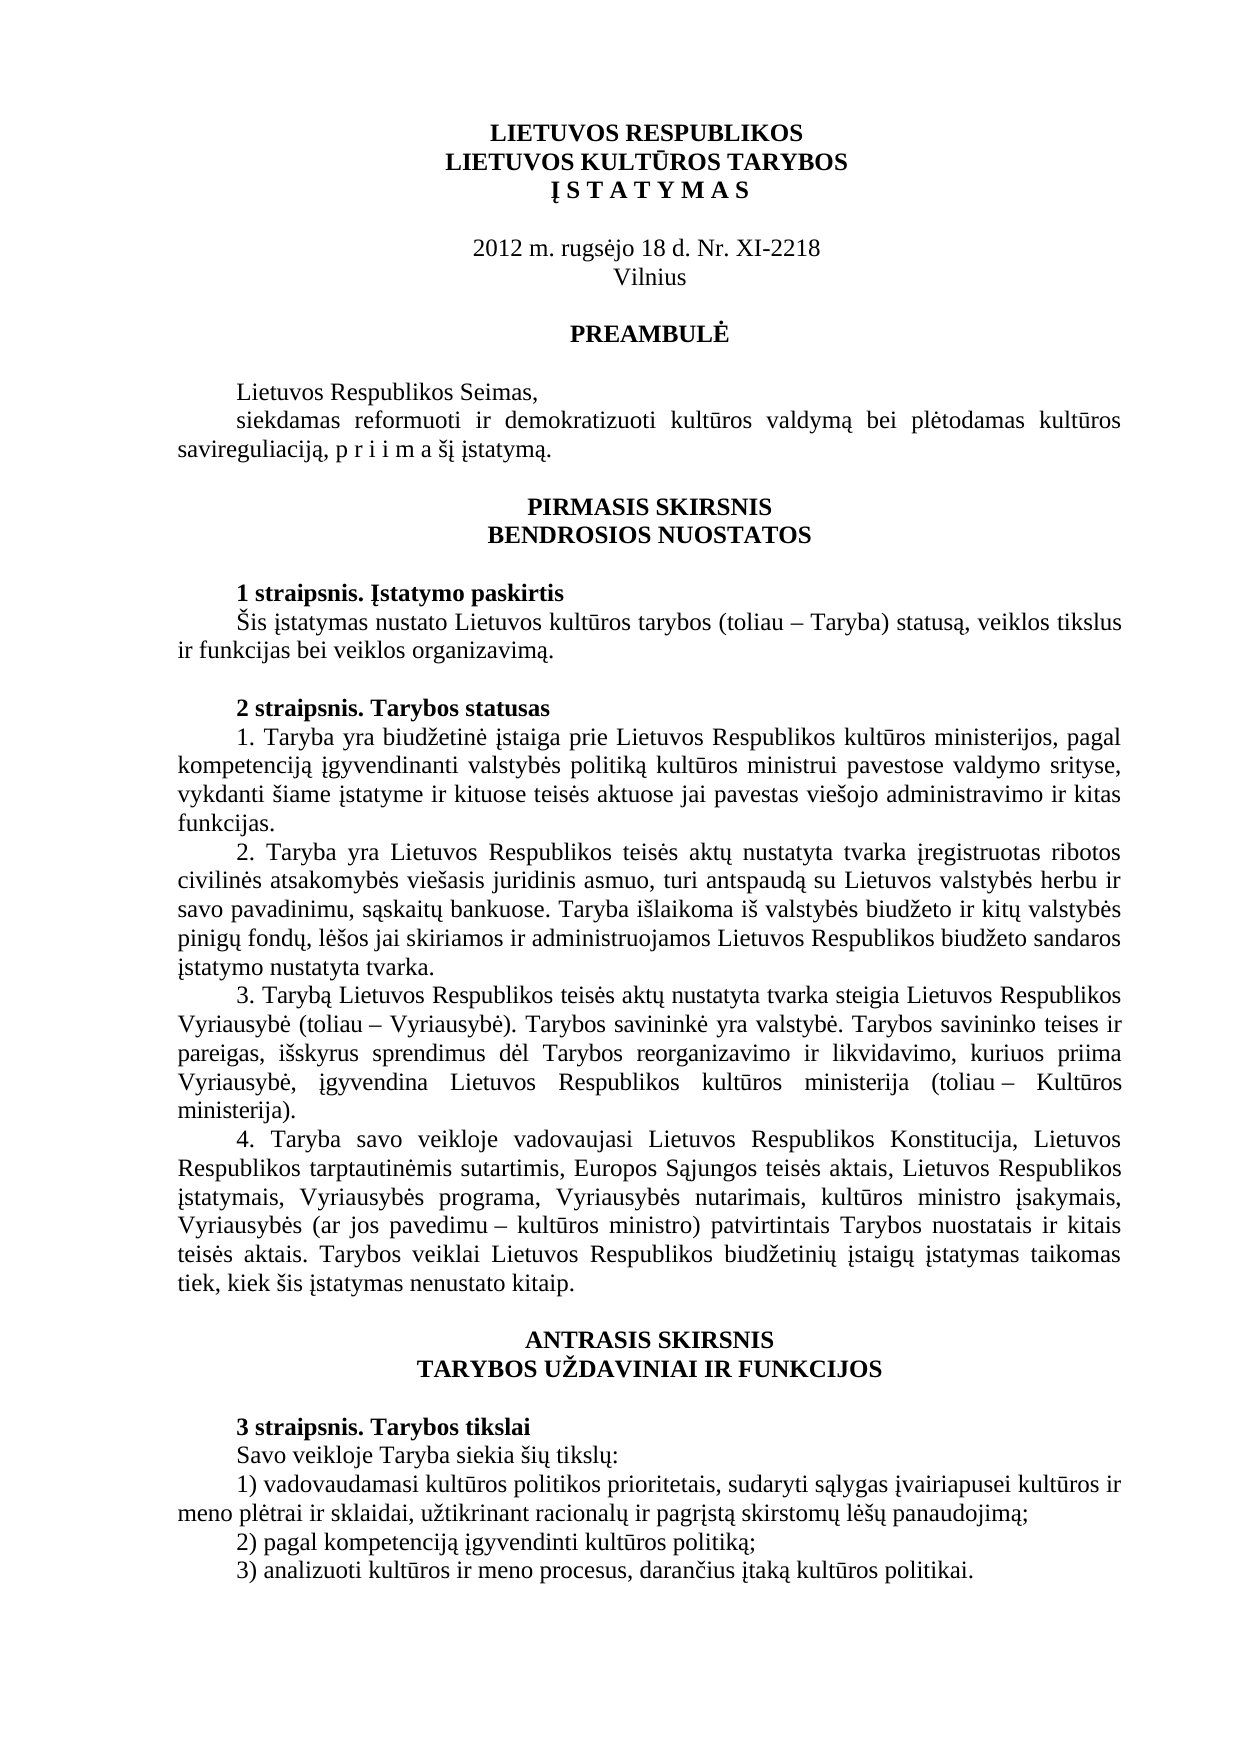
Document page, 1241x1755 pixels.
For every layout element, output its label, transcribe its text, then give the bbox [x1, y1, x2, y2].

text 2) pagal kompetenciją įgyvendinti kultūros politiką; [177, 1527, 1122, 1556]
text ĮSTATYMAS [177, 176, 1122, 204]
text BENDROSIOS NUOSTATOS [177, 521, 1122, 549]
text PREAMBULĖ [177, 319, 1122, 348]
text 3. Tarybą Lietuvos Respublikos teisės aktų nustatyta tvarka steigia Lietuvos Respublikos Vyriausybė (toliau – Vyriausybė). Tarybos savininkė yra valstybė. Tarybos savininko teises ir pareigas, išskyrus sprendimus dėl Tarybos reorganizavimo ir likvidavimo, kuriuos priima Vyriausybė, įgyvendina Lietuvos Respublikos kultūros ministerija (toliau – Kultūros ministerija). [177, 981, 1122, 1124]
text 4. Taryba savo veikloje vadovaujasi Lietuvos Respublikos Konstitucija, Lietuvos Respublikos tarptautinėmis sutartimis, Europos Sąjungos teisės aktais, Lietuvos Respublikos įstatymais, Vyriausybės programa, Vyriausybės nutarimais, kultūros ministro įsakymais, Vyriausybės (ar jos pavedimu – kultūros ministro) patvirtintais Tarybos nuostatais ir kitais teisės aktais. Tarybos veiklai Lietuvos Respublikos biudžetinių įstaigų įstatymas taikomas tiek, kiek šis įstatymas nenustato kitaip. [177, 1124, 1122, 1297]
text 2. Taryba yra Lietuvos Respublikos teisės aktų nustatyta tvarka įregistruotas ribotos civilinės atsakomybės viešasis juridinis asmuo, turi antspaudą su Lietuvos valstybės herbu ir savo pavadinimu, sąskaitų bankuose. Taryba išlaikoma iš valstybės biudžeto ir kitų valstybės pinigų fondų, lėšos jai skiriamos ir administruojamos Lietuvos Respublikos biudžeto sandaros įstatymo nustatyta tvarka. [177, 837, 1122, 981]
text 3 straipsnis. Tarybos tikslai [177, 1412, 1122, 1441]
text Lietuvos Respublikos Seimas, [177, 377, 1122, 406]
text ANTRASIS SKIRSNIS [177, 1326, 1122, 1354]
text 3) analizuoti kultūros ir meno procesus, darančius įtaką kultūros politikai. [177, 1556, 1122, 1584]
text Šis įstatymas nustato Lietuvos kultūros tarybos (toliau – Taryba) statusą, veiklos tikslus ir funkcijas bei veiklos organizavimą. [177, 607, 1122, 664]
text 2 straipsnis. Tarybos statusas [177, 693, 1122, 722]
text LIETUVOS KULTŪROS TARYBOS [177, 147, 1122, 176]
text LIETUVOS RESPUBLIKOS [177, 118, 1122, 147]
text 1 straipsnis. Įstatymo paskirtis [177, 578, 1122, 607]
text 2012 m. rugsėjo 18 d. Nr. XI-2218 [177, 233, 1122, 262]
text siekdamas reformuoti ir demokratizuoti kultūros valdymą bei plėtodamas kultūros savireguliaciją, p r i i m a šį įstatymą. [177, 406, 1122, 463]
text PIRMASIS SKIRSNIS [177, 492, 1122, 521]
text 1) vadovaudamasi kultūros politikos prioritetais, sudaryti sąlygas įvairiapusei kultūros ir meno plėtrai ir sklaidai, užtikrinant racionalų ir pagrįstą skirstomų lėšų panaudojimą; [177, 1469, 1122, 1527]
text Vilnius [177, 262, 1122, 291]
text TARYBOS UŽDAVINIAI IR FUNKCIJOS [177, 1354, 1122, 1383]
text Savo veikloje Taryba siekia šių tikslų: [177, 1441, 1122, 1469]
text 1. Taryba yra biudžetinė įstaiga prie Lietuvos Respublikos kultūros ministerijos, pagal kompetenciją įgyvendinanti valstybės politiką kultūros ministrui pavestose valdymo srityse, vykdanti šiame įstatyme ir kituose teisės aktuose jai pavestas viešojo administravimo ir kitas funkcijas. [177, 722, 1122, 837]
